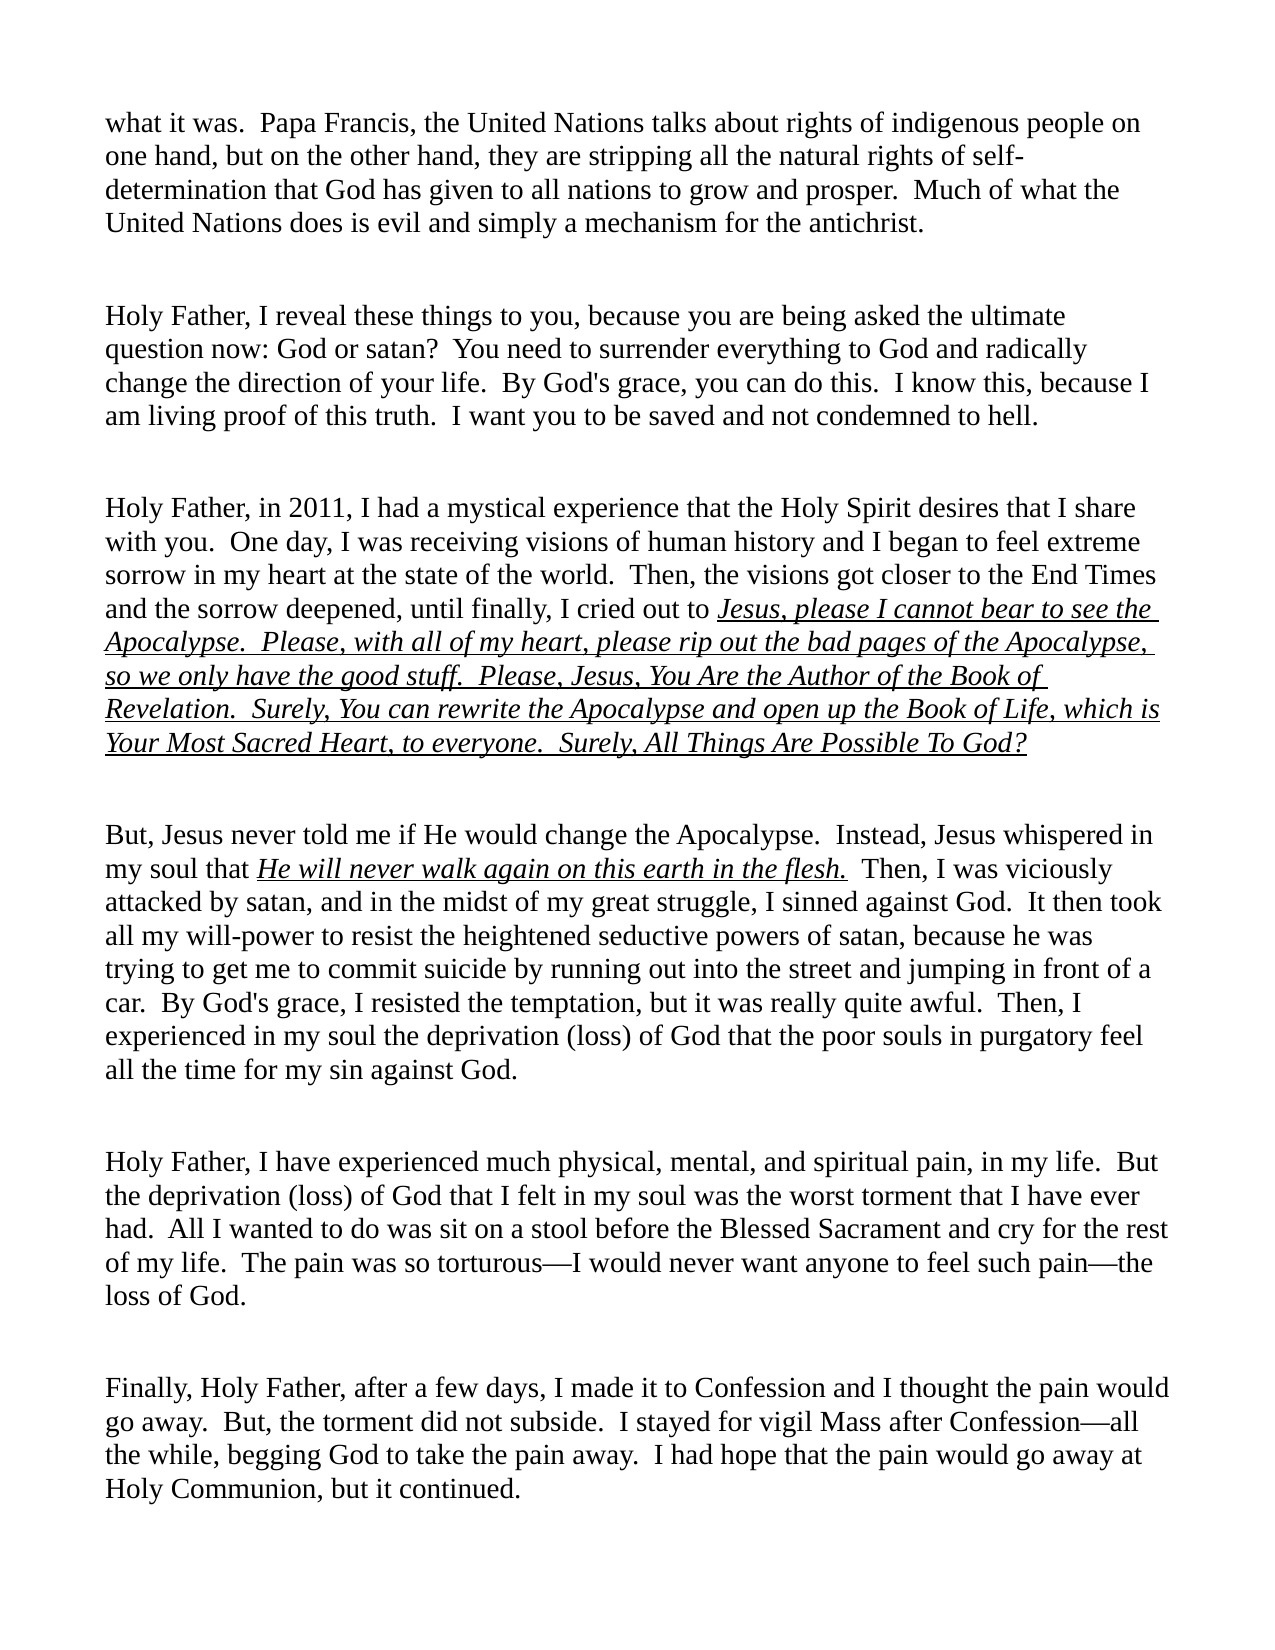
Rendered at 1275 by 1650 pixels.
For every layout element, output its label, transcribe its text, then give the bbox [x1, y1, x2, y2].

text But, Jesus never told me if He would change the Apocalypse. Instead, Jesus whispered in my soul that He will never walk again on this earth in the flesh. Then, I was viciously attacked by satan, and in the midst of my great struggle, I sinned against God. It then took all my will-power to resist the heightened seductive powers of satan, because he was trying to get me to commit suicide by running out into the street and jumping in front of a car. By God's grace, I resisted the temptation, but it was really quite awful. Then, I experienced in my soul the deprivation (loss) of God that the poor souls in purgatory feel all the time for my sin against God. [105, 817, 1170, 1086]
text Holy Father, in 2011, I had a mystical experience that the Holy Spirit desires that I share with you. One day, I was receiving visions of human history and I began to feel extreme sorrow in my heart at the state of the world. Then, the visions got closer to the End Times and the sorrow deepened, until finally, I cried out to Jesus, please I cannot bear to see the Apocalypse. Please, with all of my heart, please rip out the bad pages of the Apocalypse, so we only have the good stuff. Please, Jesus, You Are the Author of the Book of Revelation. Surely, You can rewrite the Apocalypse and open up the Book of Life, which is Your Most Sacred Heart, to everyone. Surely, All Things Are Possible To God? [105, 490, 1170, 759]
text Finally, Holy Father, after a few days, I made it to Confession and I thought the pain would go away. But, the torment did not subside. I stayed for vigil Mass after Confession—all the while, begging God to take the pain away. I had hope that the pain would go away at Holy Communion, but it continued. [105, 1370, 1170, 1504]
text Holy Father, I have experienced much physical, mental, and spiritual pain, in my life. But the deprivation (loss) of God that I felt in my soul was the worst torment that I have ever had. All I wanted to do was sit on a stool before the Blessed Sacrament and cry for the rest of my life. The pain was so torturous—I would never want anyone to feel such pain—the loss of God. [105, 1144, 1170, 1312]
text what it was. Papa Francis, the United Nations talks about rights of indigenous people on one hand, but on the other hand, they are stripping all the natural rights of self-determination that God has given to all nations to grow and prosper. Much of what the United Nations does is evil and simply a mechanism for the antichrist. [105, 105, 1170, 239]
text Holy Father, I reveal these things to you, because you are being asked the ultimate question now: God or satan? You need to surrender everything to God and radically change the direction of your life. By God's grace, you can do this. I know this, because I am living proof of this truth. I want you to be saved and not condemned to hell. [105, 298, 1170, 432]
